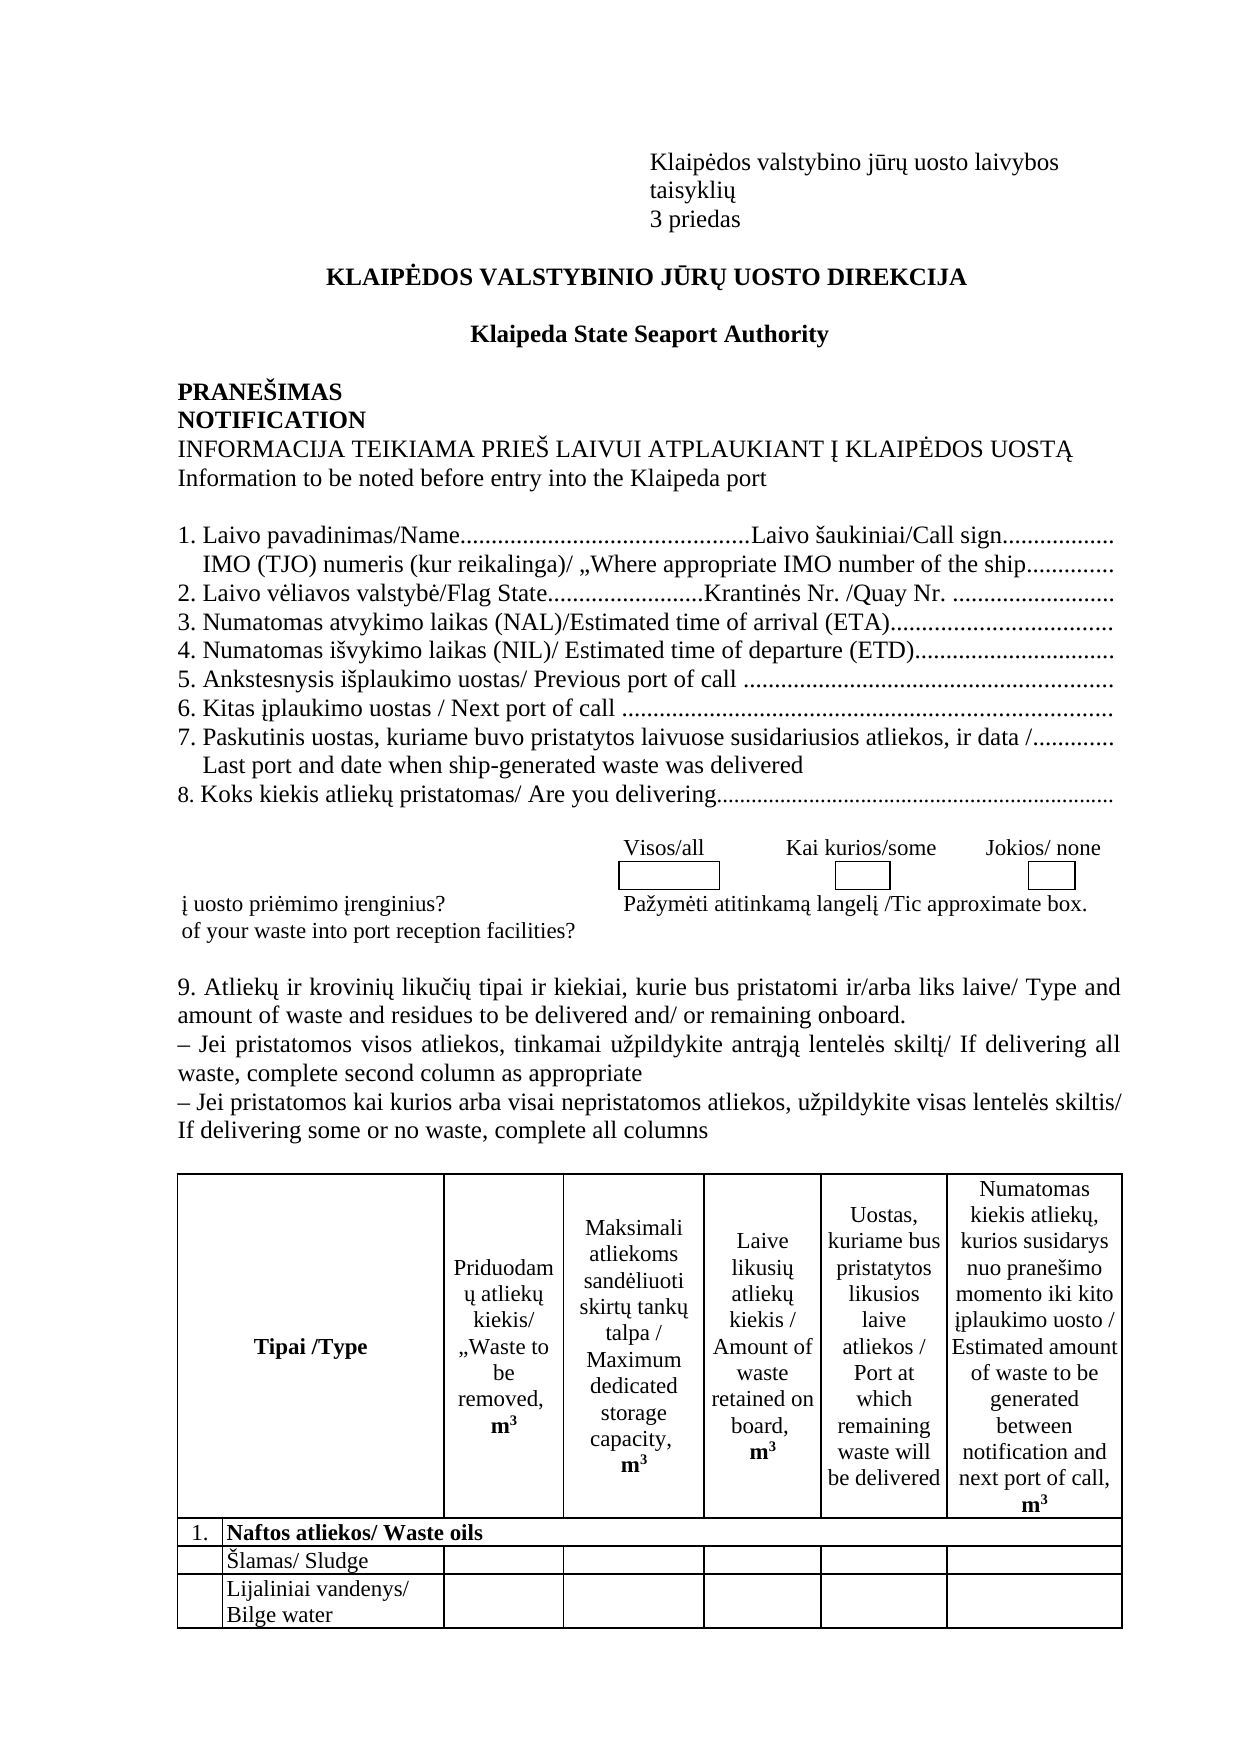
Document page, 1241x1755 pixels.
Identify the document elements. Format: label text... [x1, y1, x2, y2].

text Klaipeda State Seaport Authority [177, 319, 1122, 348]
table_cell į uosto priėmimo įrenginius? of your waste into port reception facilities? [177, 889, 619, 943]
text 1. Laivo pavadinimas/Name Laivo šaukiniai/Call sign.................. [177, 521, 1122, 549]
text IMO (TJO) numeris (kur reikalinga)/ „Where appropriate IMO number of the ship [202, 549, 1122, 578]
table_header Laive likusių atliekų kiekis / Amount of waste retained on board, m3 [705, 1175, 820, 1517]
table_cell Lijaliniai vandenys/ Bilge water [223, 1575, 443, 1627]
table_cell [944, 861, 981, 889]
table_cell [177, 861, 618, 889]
table_cell [178, 1575, 222, 1627]
text 3 priedas [649, 204, 1122, 233]
table_cell [891, 861, 944, 889]
text – Jei pristatomos visos atliekos, tinkamai užpildykite antrąją lentelės skiltį/ If delivering all waste, complete second column as appropriate [177, 1029, 1122, 1087]
table_header Numatomas kiekis atliekų, kurios susidarys nuo pranešimo momento iki kito įplaukimo uosto / Estimated amount of waste to be generated between notification and next port of call, m3 [948, 1175, 1121, 1517]
table_cell [564, 1547, 703, 1573]
text 7. Paskutinis uostas, kuriame buvo pristatytos laivuose susidariusios atliekos, ir data / [177, 722, 1122, 751]
text 5. Ankstesnysis išplaukimo uostas/ Previous port of call [177, 664, 1122, 693]
text 2. Laivo vėliavos valstybė/Flag State Krantinės Nr. /Quay Nr. .......................... [177, 578, 1122, 607]
table_header [177, 835, 619, 861]
table_cell [1076, 861, 1122, 889]
table_cell [445, 1575, 563, 1627]
table_cell Naftos atliekos/ Waste oils [223, 1519, 1121, 1545]
text NOTIFICATION [177, 406, 1122, 434]
table_cell [822, 1575, 946, 1627]
text 6. Kitas įplaukimo uostas / Next port of call [177, 693, 1122, 722]
table_cell Pažymėti atitinkamą langelį /Tic approximate box. [619, 889, 1122, 943]
text KLAIPĖDOS VALSTYBINIO JŪRŲ UOSTO DIREKCIJA [177, 262, 1122, 291]
table_header Jokios/ none [981, 835, 1122, 861]
table_header Kai kurios/some [781, 835, 944, 861]
table_cell 1. [178, 1519, 222, 1545]
table_cell [705, 1575, 820, 1627]
text 4. Numatomas išvykimo laikas (NIL)/ Estimated time of departure (ETD) [177, 636, 1122, 664]
table_cell [445, 1547, 563, 1573]
table_header [720, 835, 781, 861]
table_header Maksimali atliekoms sandėliuoti skirtų tankų talpa / Maximum dedicated storage capacity, m3 [564, 1175, 703, 1517]
text Klaipėdos valstybino jūrų uosto laivybos taisyklių [649, 147, 1122, 204]
table_cell [620, 862, 719, 889]
table_cell [781, 861, 835, 889]
text 9. Atliekų ir krovinių likučių tipai ir kiekiai, kurie bus pristatomi ir/arba liks laive/ Type and amount of waste and residues to be delivered and/ or remaining onboard. [177, 972, 1122, 1029]
table_header Priduodamų atliekų kiekis/ „Waste to be removed, m3 [445, 1175, 563, 1517]
table_cell [948, 1547, 1121, 1573]
text INFORMACIJA TEIKIAMA PRIEŠ LAIVUI ATPLAUKIANT Į KLAIPĖDOS UOSTĄ [177, 434, 1122, 463]
text PRANEŠIMAS [177, 377, 1122, 406]
table_cell [1029, 862, 1074, 889]
table_cell [948, 1575, 1121, 1627]
table_header Tipai /Type [178, 1175, 443, 1517]
text Last port and date when ship-generated waste was delivered [202, 751, 1122, 779]
table_cell [836, 862, 889, 889]
table_cell [705, 1547, 820, 1573]
table_cell Šlamas/ Sludge [223, 1547, 443, 1573]
table_cell [564, 1575, 703, 1627]
table_cell [720, 861, 781, 889]
table_cell [822, 1547, 946, 1573]
table_cell [178, 1547, 222, 1573]
table_header Uostas, kuriame bus pristatytos likusios laive atliekos / Port at which remaining waste will be delivered [822, 1175, 946, 1517]
table_header Visos/all [619, 835, 719, 861]
text 8. Koks kiekis atliekų pristatomas/ Are you delivering [177, 779, 1122, 808]
table_cell [981, 861, 1028, 889]
text Information to be noted before entry into the Klaipeda port [177, 463, 1122, 492]
table_header [944, 835, 981, 861]
text 3. Numatomas atvykimo laikas (NAL)/Estimated time of arrival (ETA) [177, 607, 1122, 636]
text – Jei pristatomos kai kurios arba visai nepristatomos atliekos, užpildykite visas lentelės skiltis/ If delivering some or no waste, complete all columns [177, 1087, 1122, 1144]
